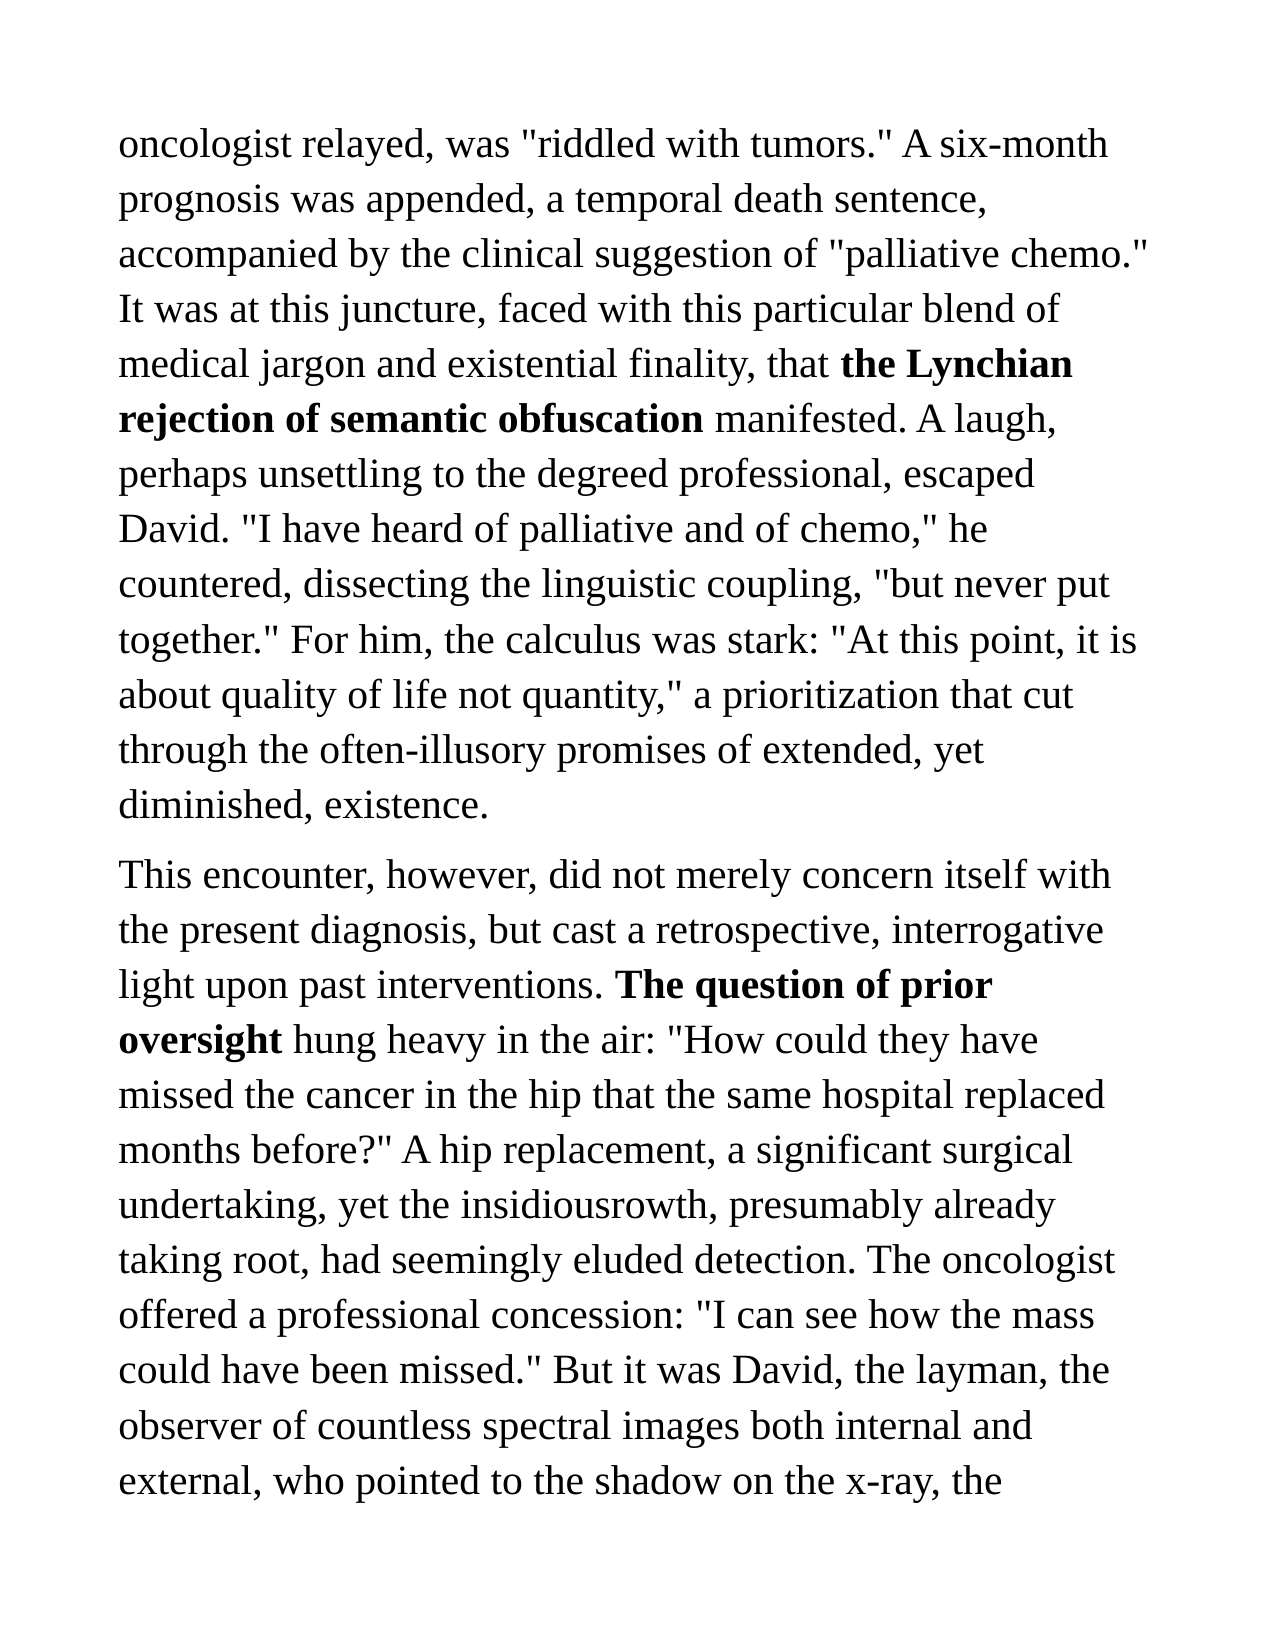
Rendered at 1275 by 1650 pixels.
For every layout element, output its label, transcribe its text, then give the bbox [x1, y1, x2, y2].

text This encounter, however, did not merely concern itself with the present diagnosis, but cast a retrospective, interrogative light upon past interventions. The question of prior oversight hung heavy in the air: "How could they have missed the cancer in the hip that the same hospital replaced months before?" A hip replacement, a significant surgical undertaking, yet the insidiousrowth, presumably already taking root, had seemingly eluded detection. The oncologist offered a professional concession: "I can see how the mass could have been missed." But it was David, the layman, the observer of countless spectral images both internal and external, who pointed to the shadow on the x-ray, the [118, 849, 1157, 1503]
text oncologist relayed, was "riddled with tumors." A six-month prognosis was appended, a temporal death sentence, accompanied by the clinical suggestion of "palliative chemo." It was at this juncture, faced with this particular blend of medical jargon and existential finality, that the Lynchian rejection of semantic obfuscation manifested. A laugh, perhaps unsettling to the degreed professional, escaped David. "I have heard of palliative and of chemo," he countered, dissecting the linguistic coupling, "but never put together." For him, the calculus was stark: "At this point, it is about quality of life not quantity," a prioritization that cut through the often-illusory promises of extended, yet diminished, existence. [118, 118, 1157, 827]
